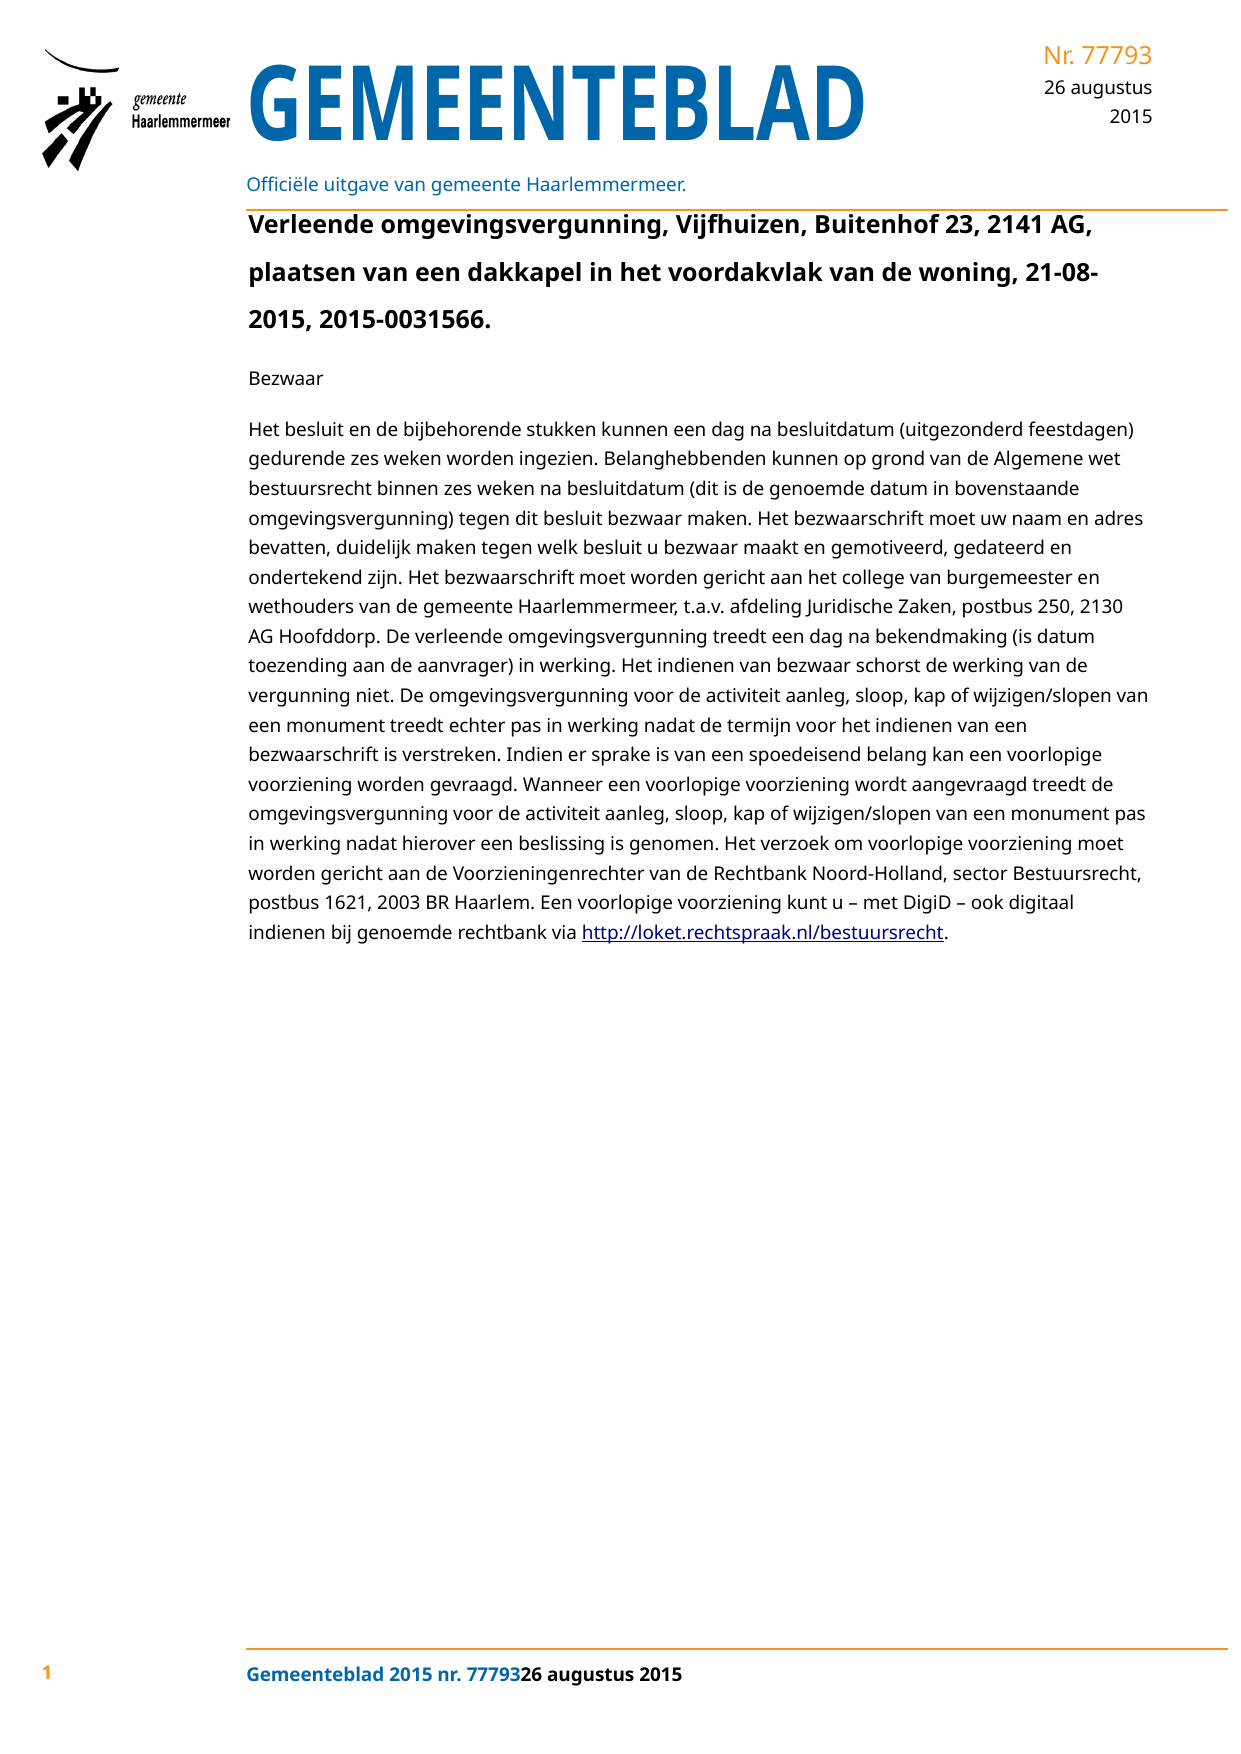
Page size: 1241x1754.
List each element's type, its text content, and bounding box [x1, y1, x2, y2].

text Verleende omgevingsvergunning, Vijfhuizen, Buitenhof 23, 2141 AG, plaatsen van een dakkapel in het voordakvlak van de woning, 21-08-2015, 2015-0031566. [248, 211, 1152, 336]
text Bezwaar [248, 366, 1152, 391]
text Het besluit en de bijbehorende stukken kunnen een dag na besluitdatum (uitgezonderd feestdagen) gedurende zes weken worden ingezien. Belanghebbenden kunnen op grond van de Algemene wet bestuursrecht binnen zes weken na besluitdatum (dit is de genoemde datum in bovenstaande omgevingsvergunning) tegen dit besluit bezwaar maken. Het bezwaarschrift moet uw naam en adres bevatten, duidelijk maken tegen welk besluit u bezwaar maakt en gemotiveerd, gedateerd en ondertekend zijn. Het bezwaarschrift moet worden gericht aan het college van burgemeester en wethouders van de gemeente Haarlemmermeer, t.a.v. afdeling Juridische Zaken, postbus 250, 2130 AG Hoofddorp. De verleende omgevingsvergunning treedt een dag na bekendmaking (is datum toezending aan de aanvrager) in werking. Het indienen van bezwaar schorst de werking van de vergunning niet. De omgevingsvergunning voor de activiteit aanleg, sloop, kap of wijzigen/slopen van een monument treedt echter pas in werking nadat de termijn voor het indienen van een bezwaarschrift is verstreken. Indien er sprake is van een spoedeisend belang kan een voorlopige voorziening worden gevraagd. Wanneer een voorlopige voorziening wordt aangevraagd treedt de omgevingsvergunning voor de activiteit aanleg, sloop, kap of wijzigen/slopen van een monument pas in werking nadat hierover een beslissing is genomen. Het verzoek om voorlopige voorziening moet worden gericht aan de Voorzieningenrechter van de Rechtbank Noord-Holland, sector Bestuursrecht, postbus 1621, 2003 BR Haarlem. Een voorlopige voorziening kunt u – met DigiD – ook digitaal indienen bij genoemde rechtbank via http://loket.rechtspraak.nl/bestuursrecht. [248, 416, 1152, 944]
picture [41, 47, 231, 172]
